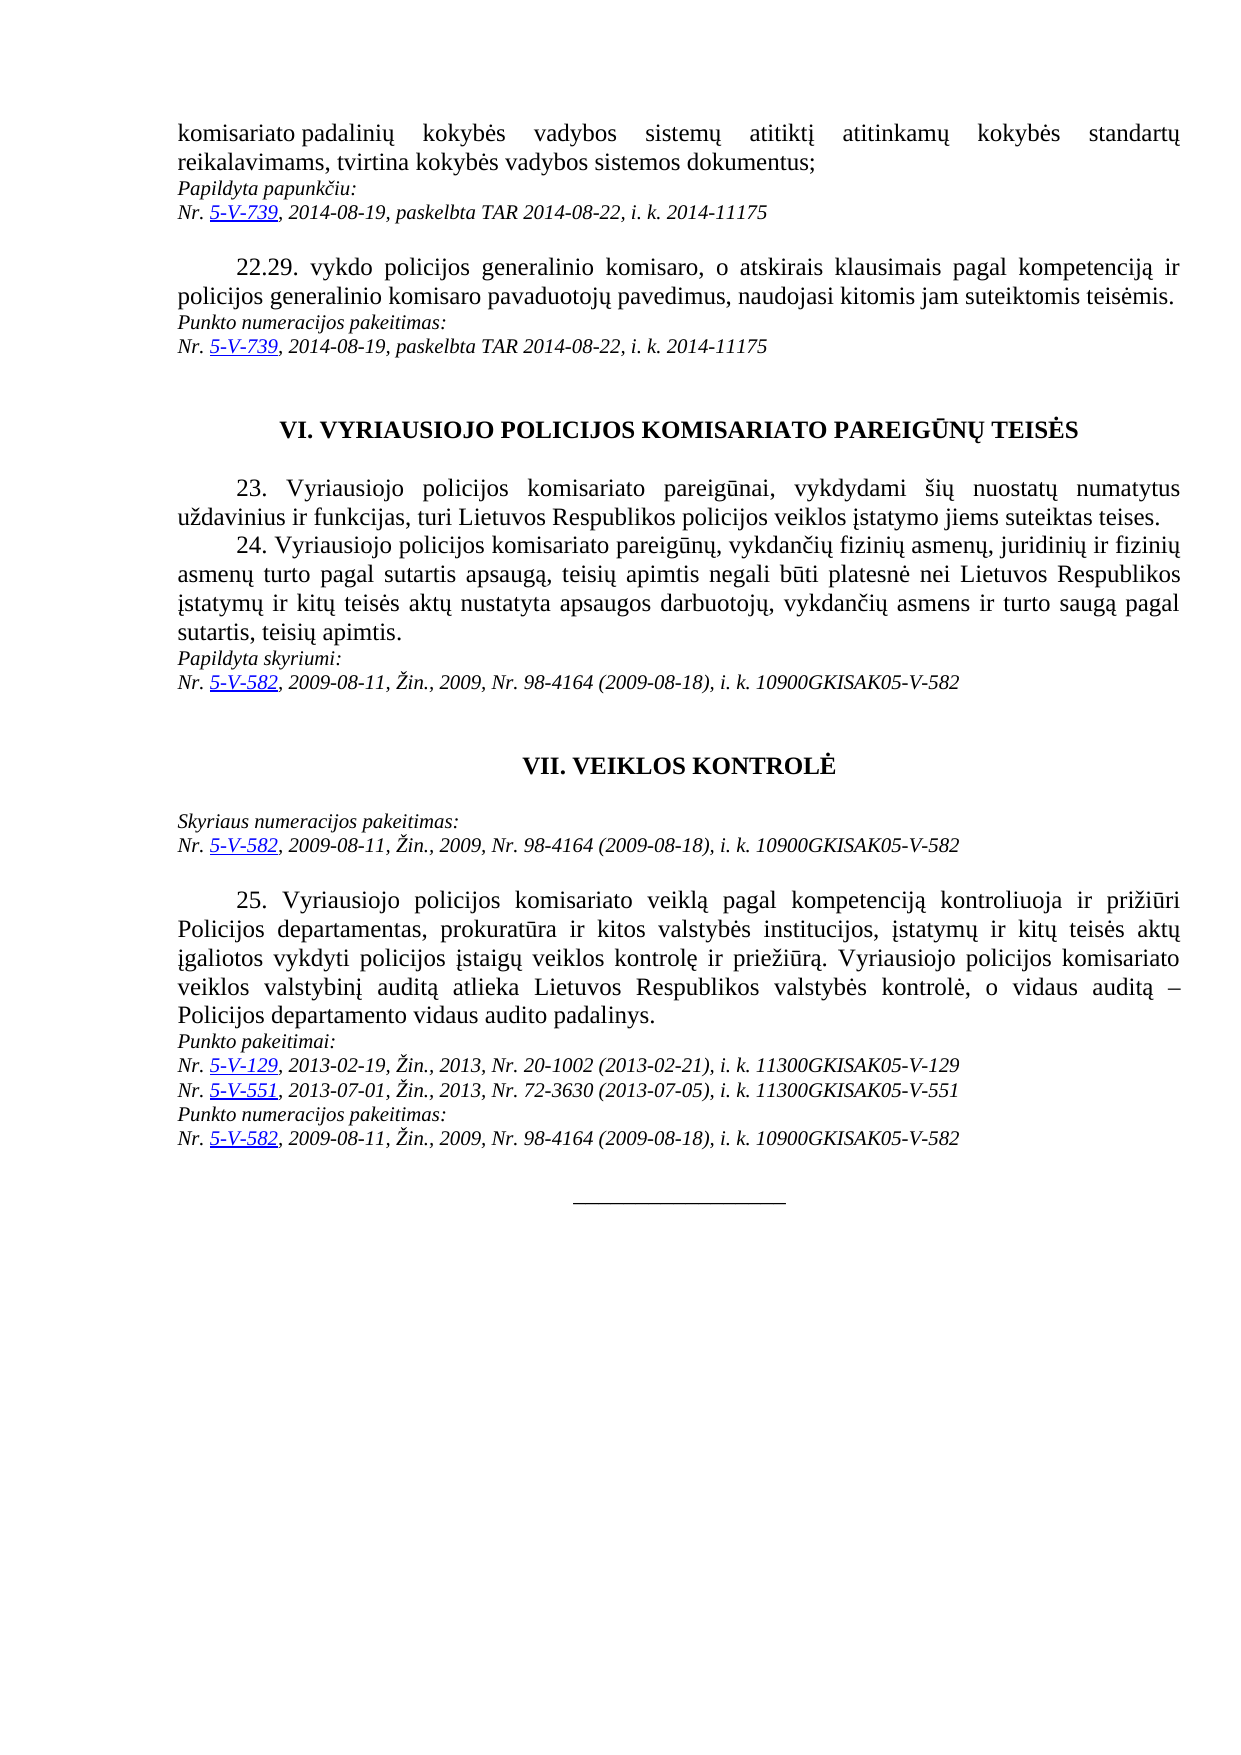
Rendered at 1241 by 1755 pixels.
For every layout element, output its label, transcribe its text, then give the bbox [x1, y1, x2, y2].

text _________________ [177, 1178, 1181, 1207]
text Punkto pakeitimai: [177, 1029, 1181, 1053]
text 25. Vyriausiojo policijos komisariato veiklą pagal kompetenciją kontroliuoja ir prižiūri Policijos departamentas, prokuratūra ir kitos valstybės institucijos, įstatymų ir kitų teisės aktų įgaliotos vykdyti policijos įstaigų veiklos kontrolę ir priežiūrą. Vyriausiojo policijos komisariato veiklos valstybinį auditą atlieka Lietuvos Respublikos valstybės kontrolė, o vidaus auditą – Policijos departamento vidaus audito padalinys. [177, 886, 1181, 1029]
text Nr. 5-V-129, 2013-02-19, Žin., 2013, Nr. 20-1002 (2013-02-21), i. k. 11300GKISAK05-V-129 [177, 1053, 1181, 1077]
text Nr. 5-V-582, 2009-08-11, Žin., 2009, Nr. 98-4164 (2009-08-18), i. k. 10900GKISAK05-V-582 [177, 1126, 1181, 1150]
text Nr. 5-V-739, 2014-08-19, paskelbta TAR 2014-08-22, i. k. 2014-11175 [177, 334, 1181, 358]
text Nr. 5-V-582, 2009-08-11, Žin., 2009, Nr. 98-4164 (2009-08-18), i. k. 10900GKISAK05-V-582 [177, 833, 1181, 857]
text 24. Vyriausiojo policijos komisariato pareigūnų, vykdančių fizinių asmenų, juridinių ir fizinių asmenų turto pagal sutartis apsaugą, teisių apimtis negali būti platesnė nei Lietuvos Respublikos įstatymų ir kitų teisės aktų nustatyta apsaugos darbuotojų, vykdančių asmens ir turto saugą pagal sutartis, teisių apimtis. [177, 531, 1181, 646]
text Nr. 5-V-582, 2009-08-11, Žin., 2009, Nr. 98-4164 (2009-08-18), i. k. 10900GKISAK05-V-582 [177, 670, 1181, 694]
text Nr. 5-V-739, 2014-08-19, paskelbta TAR 2014-08-22, i. k. 2014-11175 [177, 200, 1181, 224]
text 23. Vyriausiojo policijos komisariato pareigūnai, vykdydami šių nuostatų numatytus uždavinius ir funkcijas, turi Lietuvos Respublikos policijos veiklos įstatymo jiems suteiktas teises. [177, 473, 1181, 531]
text Punkto numeracijos pakeitimas: [177, 1102, 1181, 1126]
text komisariato padalinių kokybės vadybos sistemų atitiktį atitinkamų kokybės standartų reikalavimams, tvirtina kokybės vadybos sistemos dokumentus; [177, 118, 1181, 176]
text VI. VYRIAUSIOJO POLICIJOS KOMISARIATO pareigūnų teisės [177, 416, 1181, 444]
text Papildyta papunkčiu: [177, 176, 1181, 200]
text Skyriaus numeracijos pakeitimas: [177, 809, 1181, 833]
text Papildyta skyriumi: [177, 646, 1181, 670]
text VII. VEIKLOS KONTROLĖ [177, 751, 1181, 780]
text Nr. 5-V-551, 2013-07-01, Žin., 2013, Nr. 72-3630 (2013-07-05), i. k. 11300GKISAK05-V-551 [177, 1077, 1181, 1102]
text 22.29. vykdo policijos generalinio komisaro, o atskirais klausimais pagal kompetenciją ir policijos generalinio komisaro pavaduotojų pavedimus, naudojasi kitomis jam suteiktomis teisėmis. [177, 252, 1181, 310]
text Punkto numeracijos pakeitimas: [177, 310, 1181, 334]
